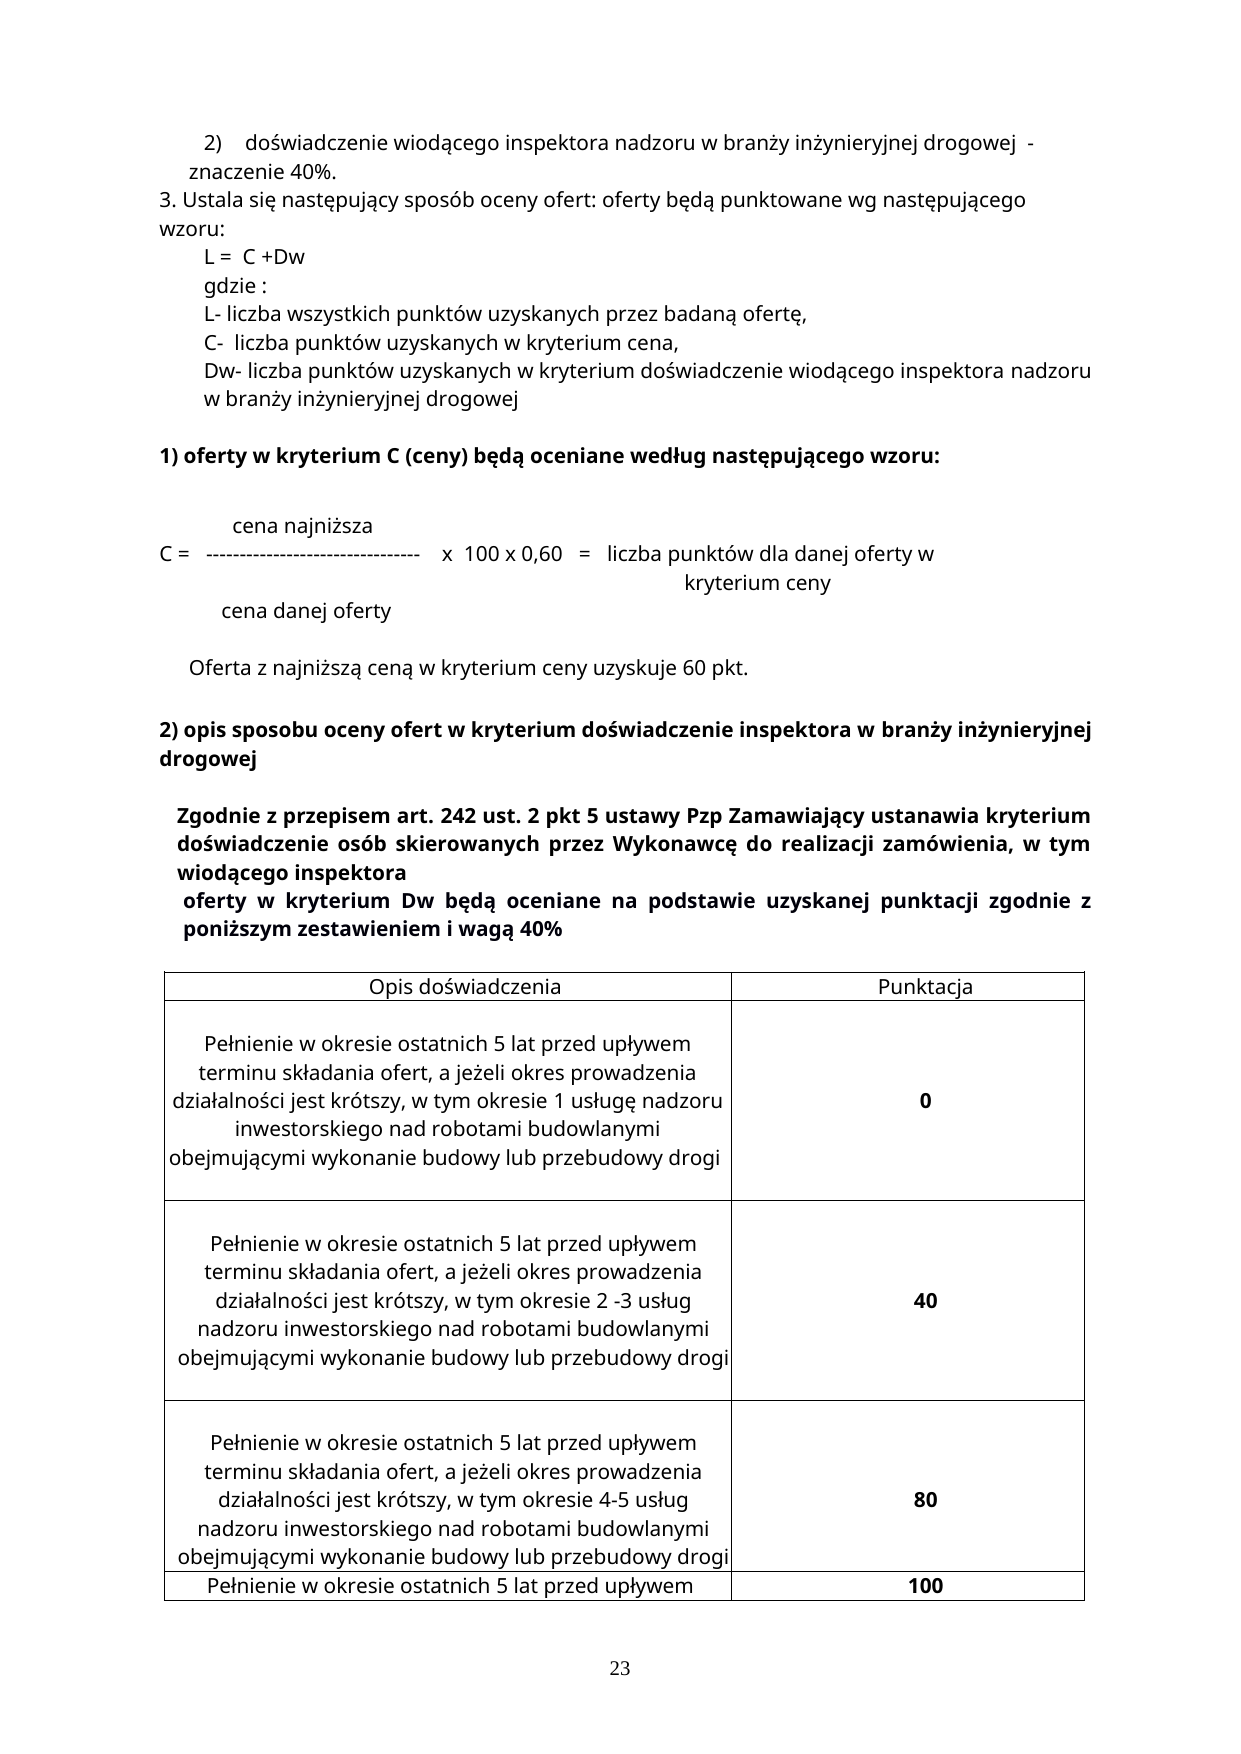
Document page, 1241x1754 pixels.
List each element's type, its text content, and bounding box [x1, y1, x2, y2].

table_cell 80 [732, 1401, 1084, 1571]
list Oferta z najniższą ceną w kryterium ceny uzyskuje 60 pkt. [189, 653, 1092, 681]
list 2) opis sposobu oceny ofert w kryterium doświadczenie inspektora w branży inżynieryjnej drogowej [159, 715, 1092, 772]
list L- liczba wszystkich punktów uzyskanych przez badaną ofertę, [203, 299, 1092, 328]
list C- liczba punktów uzyskanych w kryterium cena, [203, 328, 1092, 356]
table_cell Pełnienie w okresie ostatnich 5 lat przed upływem terminu składania ofert, a jeżeli okres prowadzenia działalności jest krótszy, w tym okresie 2 -3 usług nadzoru inwestorskiego nad robotami budowlanymi obejmującymi wykonanie budowy lub przebudowy drogi [165, 1201, 731, 1399]
list gdzie : [203, 271, 1092, 299]
table_cell Pełnienie w okresie ostatnich 5 lat przed upływem terminu składania ofert, a jeżeli okres prowadzenia działalności jest krótszy, w tym okresie 4-5 usług nadzoru inwestorskiego nad robotami budowlanymi obejmującymi wykonanie budowy lub przebudowy drogi [165, 1401, 731, 1571]
table_cell 100 [732, 1572, 1084, 1599]
list oferty w kryterium Dw będą oceniane na podstawie uzyskanej punktacji zgodnie z poniższym zestawieniem i wagą 40% [183, 886, 1092, 943]
table_header Opis doświadczenia [165, 973, 731, 1000]
list cena najniższa [189, 511, 1092, 539]
table_cell 40 [732, 1201, 1084, 1399]
list doświadczenie wiodącego inspektora nadzoru w branży inżynieryjnej drogowej - znaczenie 40%. [189, 128, 1092, 185]
list L = C +Dw [203, 242, 1092, 271]
list cena danej oferty [189, 596, 1092, 624]
list 3. Ustala się następujący sposób oceny ofert: oferty będą punktowane wg następującego wzoru: [159, 185, 1092, 242]
list C = -------------------------------- x 100 x 0,60 = liczba punktów dla danej oferty w kryterium ceny [159, 539, 1092, 596]
table_cell 0 [732, 1001, 1084, 1200]
table_cell Pełnienie w okresie ostatnich 5 lat przed upływem terminu składania ofert, a jeżeli okres prowadzenia działalności jest krótszy, w tym okresie 1 usługę nadzoru inwestorskiego nad robotami budowlanymi obejmującymi wykonanie budowy lub przebudowy drogi [165, 1001, 731, 1200]
list 1) oferty w kryterium C (ceny) będą oceniane według następującego wzoru: [159, 441, 1092, 470]
table_cell Pełnienie w okresie ostatnich 5 lat przed upływem [165, 1572, 731, 1599]
table_header Punktacja [732, 973, 1084, 1000]
list Dw- liczba punktów uzyskanych w kryterium doświadczenie wiodącego inspektora nadzoru w branży inżynieryjnej drogowej [203, 356, 1092, 413]
list Zgodnie z przepisem art. 242 ust. 2 pkt 5 ustawy Pzp Zamawiający ustanawia kryterium doświadczenie osób skierowanych przez Wykonawcę do realizacji zamówienia, w tym wiodącego inspektora [177, 801, 1092, 886]
